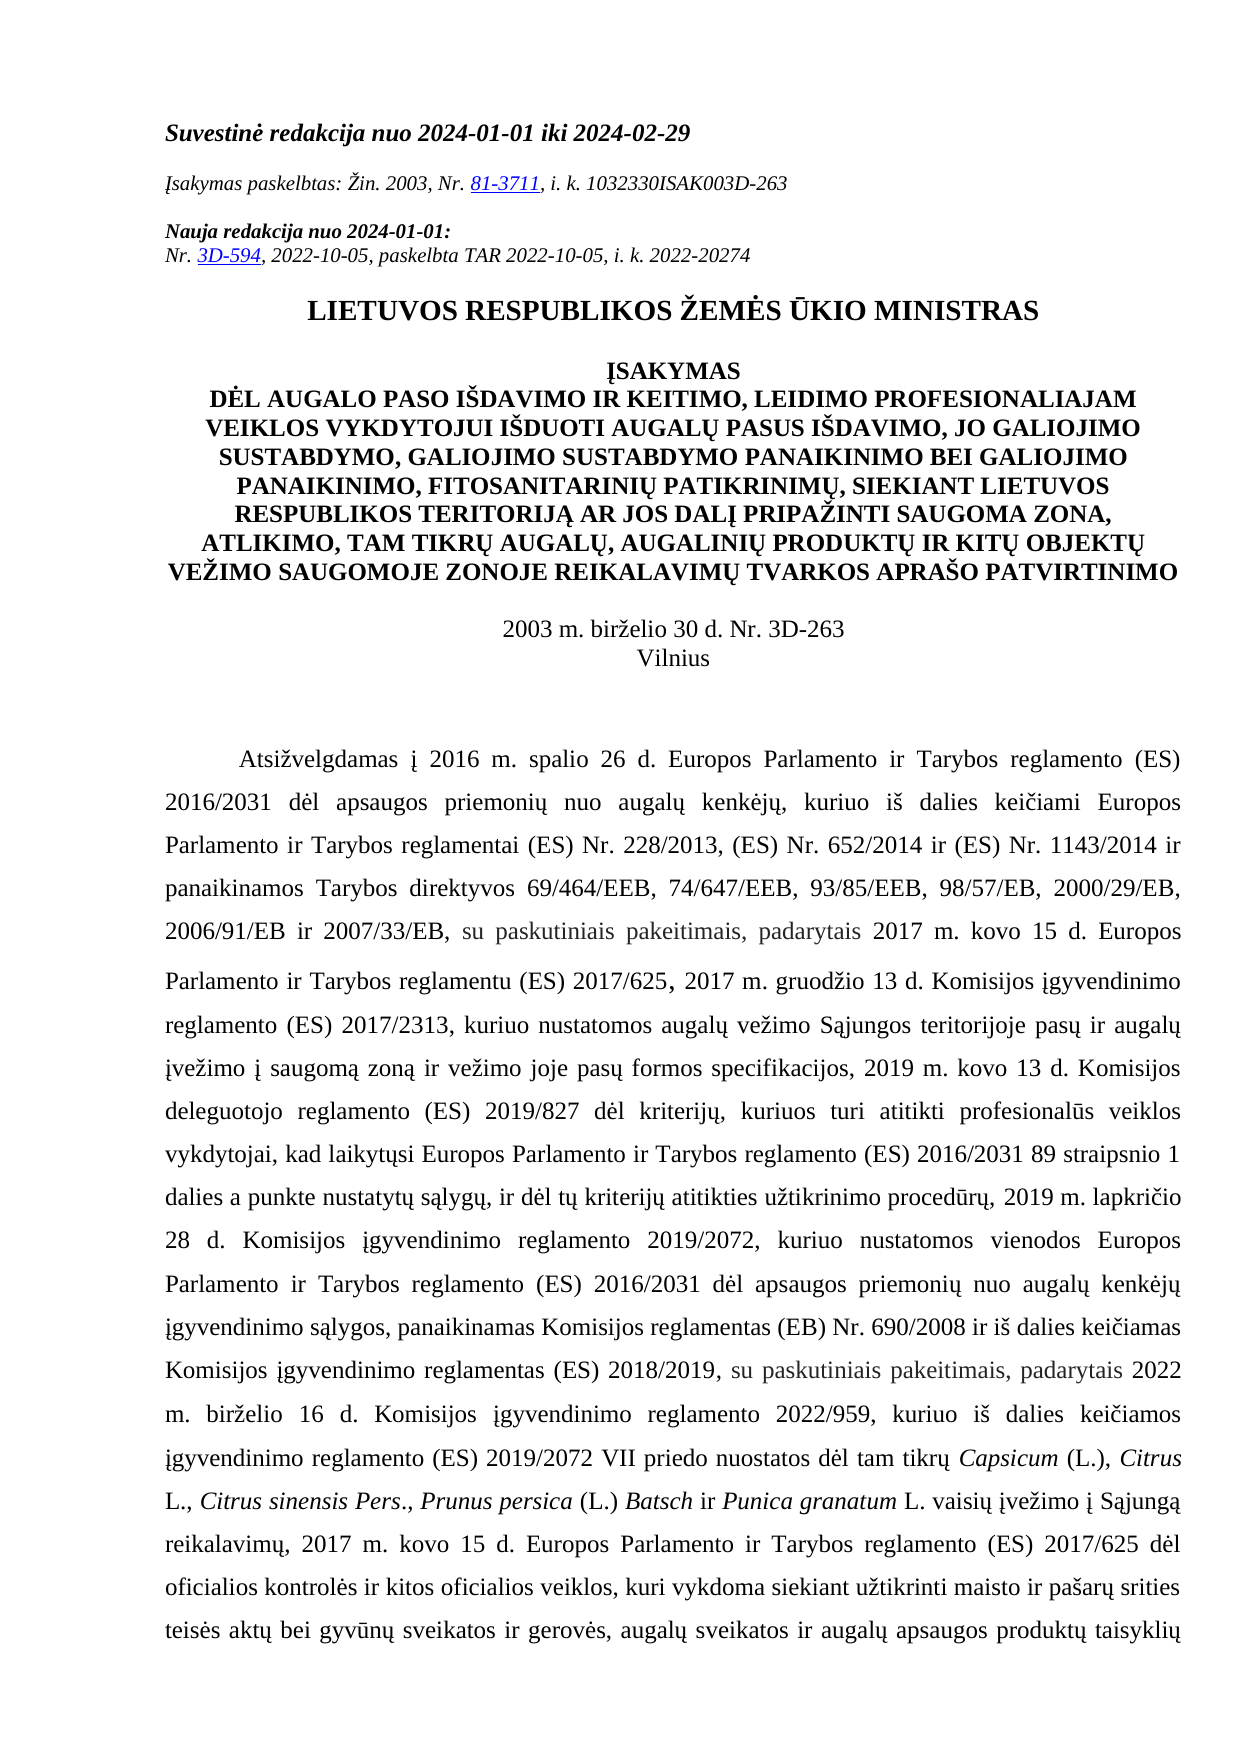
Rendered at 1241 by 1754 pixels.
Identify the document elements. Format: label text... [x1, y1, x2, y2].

text 2003 m. birželio 30 d. Nr. 3D-263 [165, 614, 1182, 643]
text ĮSAKYMAS [165, 356, 1182, 384]
text DĖL AUGALO PASO IŠDAVIMO IR KEITIMO, LEIDIMO PROFESIONALIAJAM VEIKLOS VYKDYTOJUI IŠDUOTI AUGALŲ PASUS IŠDAVIMO, JO GALIOJIMO SUSTABDYMO, GALIOJIMO SUSTABDYMO PANAIKINIMO BEI GALIOJIMO PANAIKINIMO, FITOSANITARINIŲ PATIKRINIMŲ, SIEKIANT LIETUVOS RESPUBLIKOS TERITORIJĄ AR JOS DALĮ PRIPAŽINTI SAUGOMA ZONA, ATLIKIMO, TAM TIKRŲ AUGALŲ, AUGALINIŲ PRODUKTŲ IR KITŲ OBJEKTŲ VEŽIMO SAUGOMOJE ZONOJE REIKALAVIMŲ TVARKOS APRAŠO PATVIRTINIMO [165, 384, 1182, 586]
text Vilnius [165, 643, 1182, 672]
text LIETUVOS RESPUBLIKOS ŽEMĖS ŪKIO MINISTRAS [165, 293, 1182, 327]
text Atsižvelgdamas į 2016 m. spalio 26 d. Europos Parlamento ir Tarybos reglamento (ES) 2016/2031 dėl apsaugos priemonių nuo augalų kenkėjų, kuriuo iš dalies keičiami Europos Parlamento ir Tarybos reglamentai (ES) Nr. 228/2013, (ES) Nr. 652/2014 ir (ES) Nr. 1143/2014 ir panaikinamos Tarybos direktyvos 69/464/EEB, 74/647/EEB, 93/85/EEB, 98/57/EB, 2000/29/EB, 2006/91/EB ir 2007/33/EB, su paskutiniais pakeitimais, padarytais 2017 m. kovo 15 d. Europos Parlamento ir Tarybos reglamentu (ES) 2017/625, 2017 m. gruodžio 13 d. Komisijos įgyvendinimo reglamento (ES) 2017/2313, kuriuo nustatomos augalų vežimo Sąjungos teritorijoje pasų ir augalų įvežimo į saugomą zoną ir vežimo joje pasų formos specifikacijos, 2019 m. kovo 13 d. Komisijos deleguotojo reglamento (ES) 2019/827 dėl kriterijų, kuriuos turi atitikti profesionalūs veiklos vykdytojai, kad laikytųsi Europos Parlamento ir Tarybos reglamento (ES) 2016/2031 89 straipsnio 1 dalies a punkte nustatytų sąlygų, ir dėl tų kriterijų atitikties užtikrinimo procedūrų, 2019 m. lapkričio 28 d. Komisijos įgyvendinimo reglamento 2019/2072, kuriuo nustatomos vienodos Europos Parlamento ir Tarybos reglamento (ES) 2016/2031 dėl apsaugos priemonių nuo augalų kenkėjų įgyvendinimo sąlygos, panaikinamas Komisijos reglamentas (EB) Nr. 690/2008 ir iš dalies keičiamas Komisijos įgyvendinimo reglamentas (ES) 2018/2019, su paskutiniais pakeitimais, padarytais 2022 m. birželio 16 d. Komisijos įgyvendinimo reglamento 2022/959, kuriuo iš dalies keičiamos įgyvendinimo reglamento (ES) 2019/2072 VII priedo nuostatos dėl tam tikrų Capsicum (L.), Citrus L., Citrus sinensis Pers., Prunus persica (L.) Batsch ir Punica granatum L. vaisių įvežimo į Sąjungą reikalavimų, 2017 m. kovo 15 d. Europos Parlamento ir Tarybos reglamento (ES) 2017/625 dėl oficialios kontrolės ir kitos oficialios veiklos, kuri vykdoma siekiant užtikrinti maisto ir pašarų srities teisės aktų bei gyvūnų sveikatos ir gerovės, augalų sveikatos ir augalų apsaugos produktų taisyklių [165, 744, 1182, 1644]
text Suvestinė redakcija nuo 2024-01-01 iki 2024-02-29 [165, 118, 1182, 147]
text Nr. 3D-594, 2022-10-05, paskelbta TAR 2022-10-05, i. k. 2022-20274 [165, 243, 1182, 267]
text Įsakymas paskelbtas: Žin. 2003, Nr. 81-3711, i. k. 1032330ISAK003D-263 [165, 171, 1182, 195]
text Nauja redakcija nuo 2024-01-01: [165, 219, 1182, 243]
